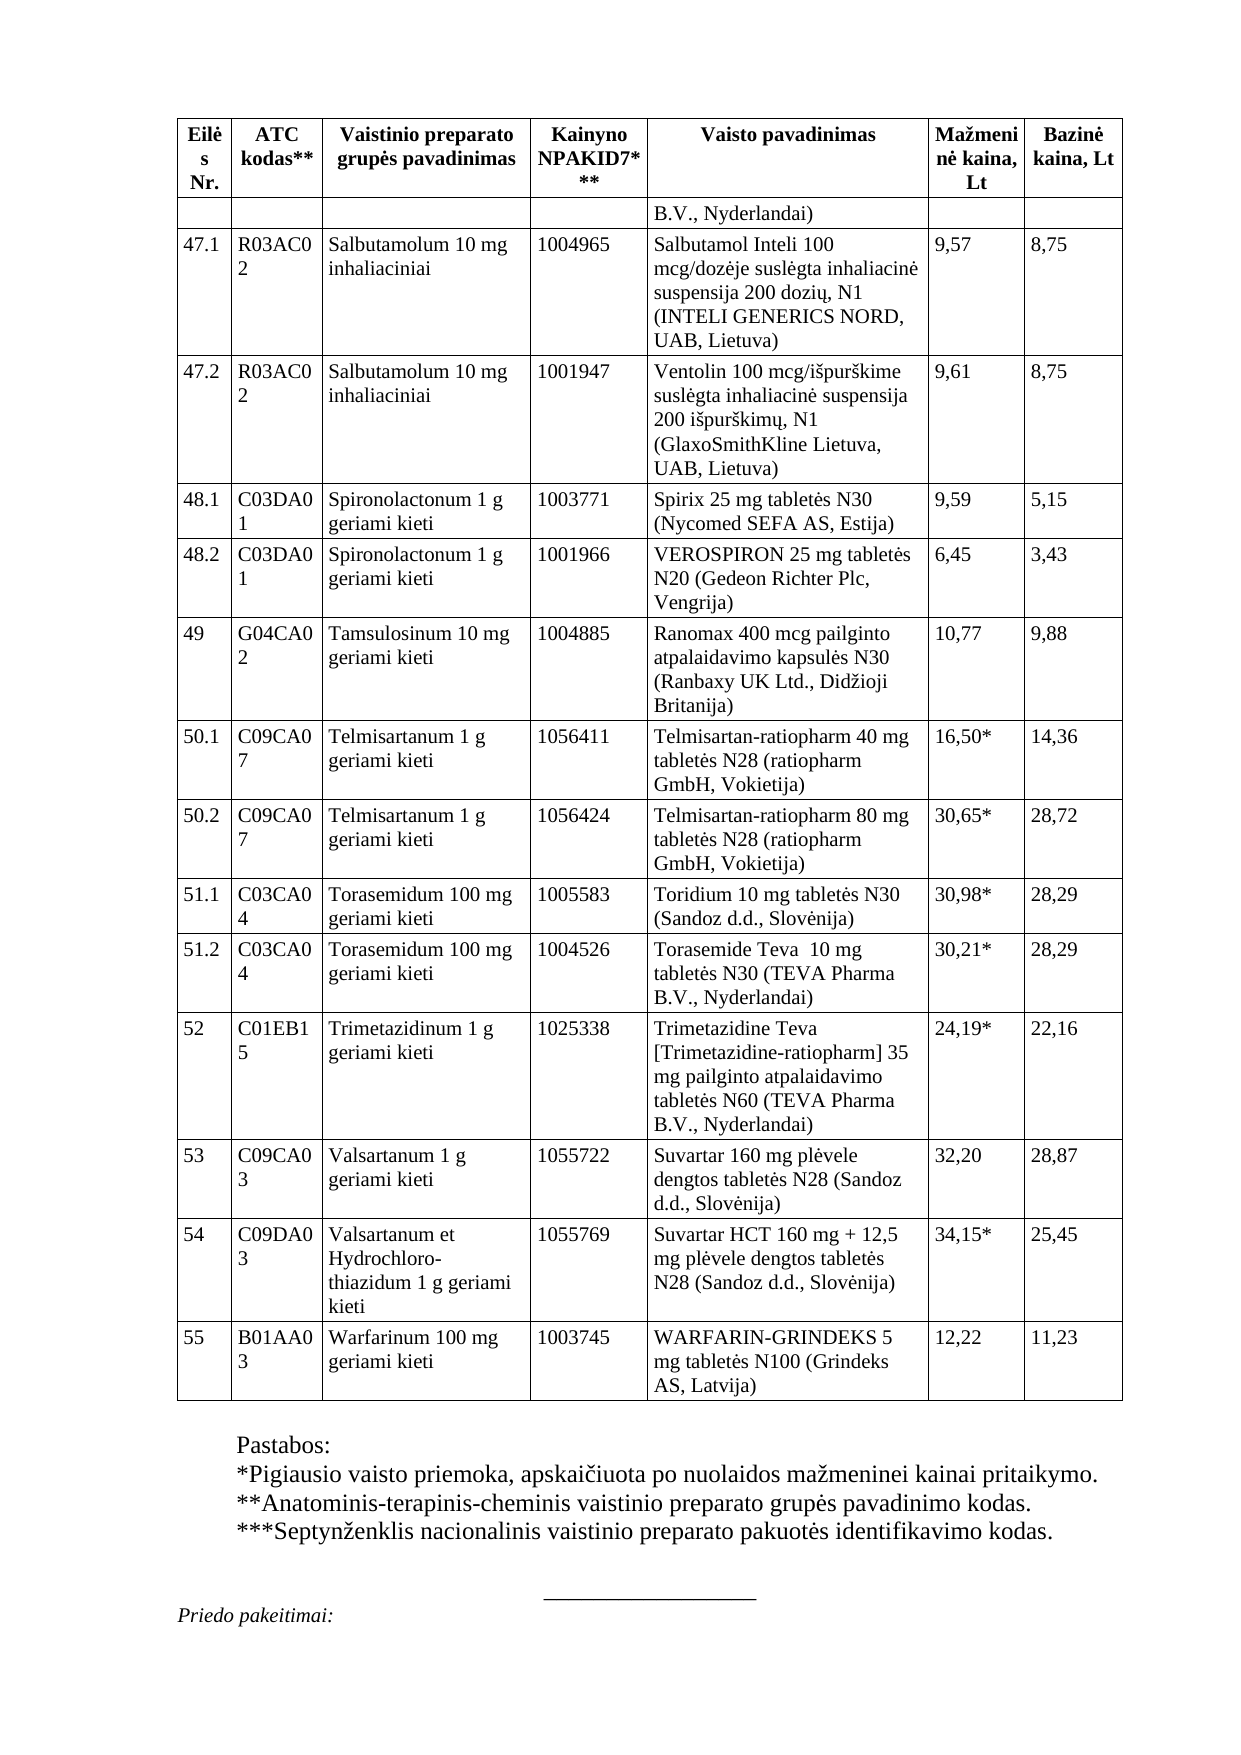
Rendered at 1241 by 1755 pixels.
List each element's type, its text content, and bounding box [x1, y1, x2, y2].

table_cell 48.1 [178, 484, 231, 537]
table_cell C03DA01 [232, 484, 322, 537]
table_cell [531, 198, 647, 228]
table_cell Telmisartanum 1 g geriami kieti [323, 721, 530, 799]
table_cell 1055769 [531, 1219, 647, 1321]
table_cell 24,19* [929, 1013, 1024, 1139]
table_cell Trimetazidinum 1 g geriami kieti [323, 1013, 530, 1139]
table_cell 53 [178, 1140, 231, 1218]
table_cell 9,57 [929, 229, 1024, 355]
table_cell 9,59 [929, 484, 1024, 537]
table_cell 50.2 [178, 800, 231, 878]
table_cell 1001947 [531, 356, 647, 482]
table_cell 34,15* [929, 1219, 1024, 1321]
table_cell Ventolin 100 mcg/išpurškime suslėgta inhaliacinė suspensija 200 išpurškimų, N1 (GlaxoSmithKline Lietuva, UAB, Lietuva) [648, 356, 928, 482]
text Pastabos: [177, 1430, 1122, 1459]
table_cell Valsartanum 1 g geriami kieti [323, 1140, 530, 1218]
text **Anatominis-terapinis-cheminis vaistinio preparato grupės pavadinimo kodas. [177, 1488, 1122, 1516]
table_cell Salbutamol Inteli 100 mcg/dozėje suslėgta inhaliacinė suspensija 200 dozių, N1 (INTELI GENERICS NORD, UAB, Lietuva) [648, 229, 928, 355]
table_cell C03CA04 [232, 934, 322, 1012]
table_cell G04CA02 [232, 618, 322, 720]
table_cell 22,16 [1025, 1013, 1122, 1139]
table_cell 1056411 [531, 721, 647, 799]
table_cell 1003745 [531, 1322, 647, 1400]
table_cell 9,88 [1025, 618, 1122, 720]
table_cell Warfarinum 100 mg geriami kieti [323, 1322, 530, 1400]
table_cell Toridium 10 mg tabletės N30 (Sandoz d.d., Slovėnija) [648, 879, 928, 933]
table_cell 28,29 [1025, 934, 1122, 1012]
table_cell Salbutamolum 10 mg inhaliaciniai [323, 356, 530, 482]
table_cell 12,22 [929, 1322, 1024, 1400]
table_cell [232, 198, 322, 228]
table_header Vaisto pavadinimas [648, 119, 928, 197]
table_cell 9,61 [929, 356, 1024, 482]
table_cell 11,23 [1025, 1322, 1122, 1400]
table_cell Torasemidum 100 mg geriami kieti [323, 879, 530, 933]
table_cell [323, 198, 530, 228]
table_cell C09DA03 [232, 1219, 322, 1321]
table_cell 49 [178, 618, 231, 720]
text *Pigiausio vaisto priemoka, apskaičiuota po nuolaidos mažmeninei kainai pritaikymo. [177, 1459, 1122, 1488]
table_cell 8,75 [1025, 229, 1122, 355]
table_header Eilės Nr. [178, 119, 231, 197]
table_cell 1055722 [531, 1140, 647, 1218]
table_cell 47.2 [178, 356, 231, 482]
table_cell Ranomax 400 mcg pailginto atpalaidavimo kapsulės N30 (Ranbaxy UK Ltd., Didžioji Britanija) [648, 618, 928, 720]
table_cell C09CA03 [232, 1140, 322, 1218]
table_cell Torasemide Teva 10 mg tabletės N30 (TEVA Pharma B.V., Nyderlandai) [648, 934, 928, 1012]
table_cell 14,36 [1025, 721, 1122, 799]
table_cell Suvartar 160 mg plėvele dengtos tabletės N28 (Sandoz d.d., Slovėnija) [648, 1140, 928, 1218]
table_cell Tamsulosinum 10 mg geriami kieti [323, 618, 530, 720]
table_header Vaistinio preparato grupės pavadinimas [323, 119, 530, 197]
table_header ATC kodas** [232, 119, 322, 197]
table_cell VEROSPIRON 25 mg tabletės N20 (Gedeon Richter Plc, Vengrija) [648, 539, 928, 617]
table_header Kainyno NPAKID7*** [531, 119, 647, 197]
table_cell 6,45 [929, 539, 1024, 617]
text _________________ [177, 1574, 1122, 1603]
table_cell 10,77 [929, 618, 1024, 720]
table_cell Spironolactonum 1 g geriami kieti [323, 539, 530, 617]
table_cell C03CA04 [232, 879, 322, 933]
table_cell 28,29 [1025, 879, 1122, 933]
table_cell 1004885 [531, 618, 647, 720]
table_cell 8,75 [1025, 356, 1122, 482]
table_cell 51.2 [178, 934, 231, 1012]
table_cell 54 [178, 1219, 231, 1321]
table_cell 32,20 [929, 1140, 1024, 1218]
table_cell Suvartar HCT 160 mg + 12,5 mg plėvele dengtos tabletės N28 (Sandoz d.d., Slovėnija) [648, 1219, 928, 1321]
table_cell 1056424 [531, 800, 647, 878]
table_cell 16,50* [929, 721, 1024, 799]
table_cell Spirix 25 mg tabletės N30 (Nycomed SEFA AS, Estija) [648, 484, 928, 537]
table_cell Telmisartan-ratiopharm 40 mg tabletės N28 (ratiopharm GmbH, Vokietija) [648, 721, 928, 799]
table_cell C09CA07 [232, 800, 322, 878]
text ***Septynženklis nacionalinis vaistinio preparato pakuotės identifikavimo kodas. [177, 1516, 1122, 1545]
table_cell C01EB15 [232, 1013, 322, 1139]
table_cell 52 [178, 1013, 231, 1139]
table_cell 1004526 [531, 934, 647, 1012]
table_cell WARFARIN-GRINDEKS 5 mg tabletės N100 (Grindeks AS, Latvija) [648, 1322, 928, 1400]
table_cell 30,98* [929, 879, 1024, 933]
table_header Mažmeninė kaina, Lt [929, 119, 1024, 197]
table_cell [1025, 198, 1122, 228]
table_cell Spironolactonum 1 g geriami kieti [323, 484, 530, 537]
table_cell Torasemidum 100 mg geriami kieti [323, 934, 530, 1012]
table_cell 1005583 [531, 879, 647, 933]
table_cell C03DA01 [232, 539, 322, 617]
table_cell Trimetazidine Teva [Trimetazidine-ratiopharm] 35 mg pailginto atpalaidavimo tabletės N60 (TEVA Pharma B.V., Nyderlandai) [648, 1013, 928, 1139]
table_cell 30,21* [929, 934, 1024, 1012]
table_cell 30,65* [929, 800, 1024, 878]
table_cell 1004965 [531, 229, 647, 355]
table_cell 3,43 [1025, 539, 1122, 617]
table_cell 1025338 [531, 1013, 647, 1139]
table_cell 51.1 [178, 879, 231, 933]
table_cell 25,45 [1025, 1219, 1122, 1321]
table_cell [178, 198, 231, 228]
table_cell 55 [178, 1322, 231, 1400]
table_cell 50.1 [178, 721, 231, 799]
table_cell B01AA03 [232, 1322, 322, 1400]
table_cell 5,15 [1025, 484, 1122, 537]
table_cell Valsartanum et Hydrochloro- thiazidum 1 g geriami kieti [323, 1219, 530, 1321]
table_cell R03AC02 [232, 229, 322, 355]
table_cell B.V., Nyderlandai) [648, 198, 928, 228]
table_cell 1001966 [531, 539, 647, 617]
text Priedo pakeitimai: [177, 1603, 1122, 1627]
table_cell 1003771 [531, 484, 647, 537]
table_cell R03AC02 [232, 356, 322, 482]
table_cell [929, 198, 1024, 228]
table_cell Telmisartanum 1 g geriami kieti [323, 800, 530, 878]
table_cell 28,72 [1025, 800, 1122, 878]
table_cell C09CA07 [232, 721, 322, 799]
table_cell Telmisartan-ratiopharm 80 mg tabletės N28 (ratiopharm GmbH, Vokietija) [648, 800, 928, 878]
table_cell 48.2 [178, 539, 231, 617]
table_cell 47.1 [178, 229, 231, 355]
table_header Bazinė kaina, Lt [1025, 119, 1122, 197]
table_cell Salbutamolum 10 mg inhaliaciniai [323, 229, 530, 355]
table_cell 28,87 [1025, 1140, 1122, 1218]
